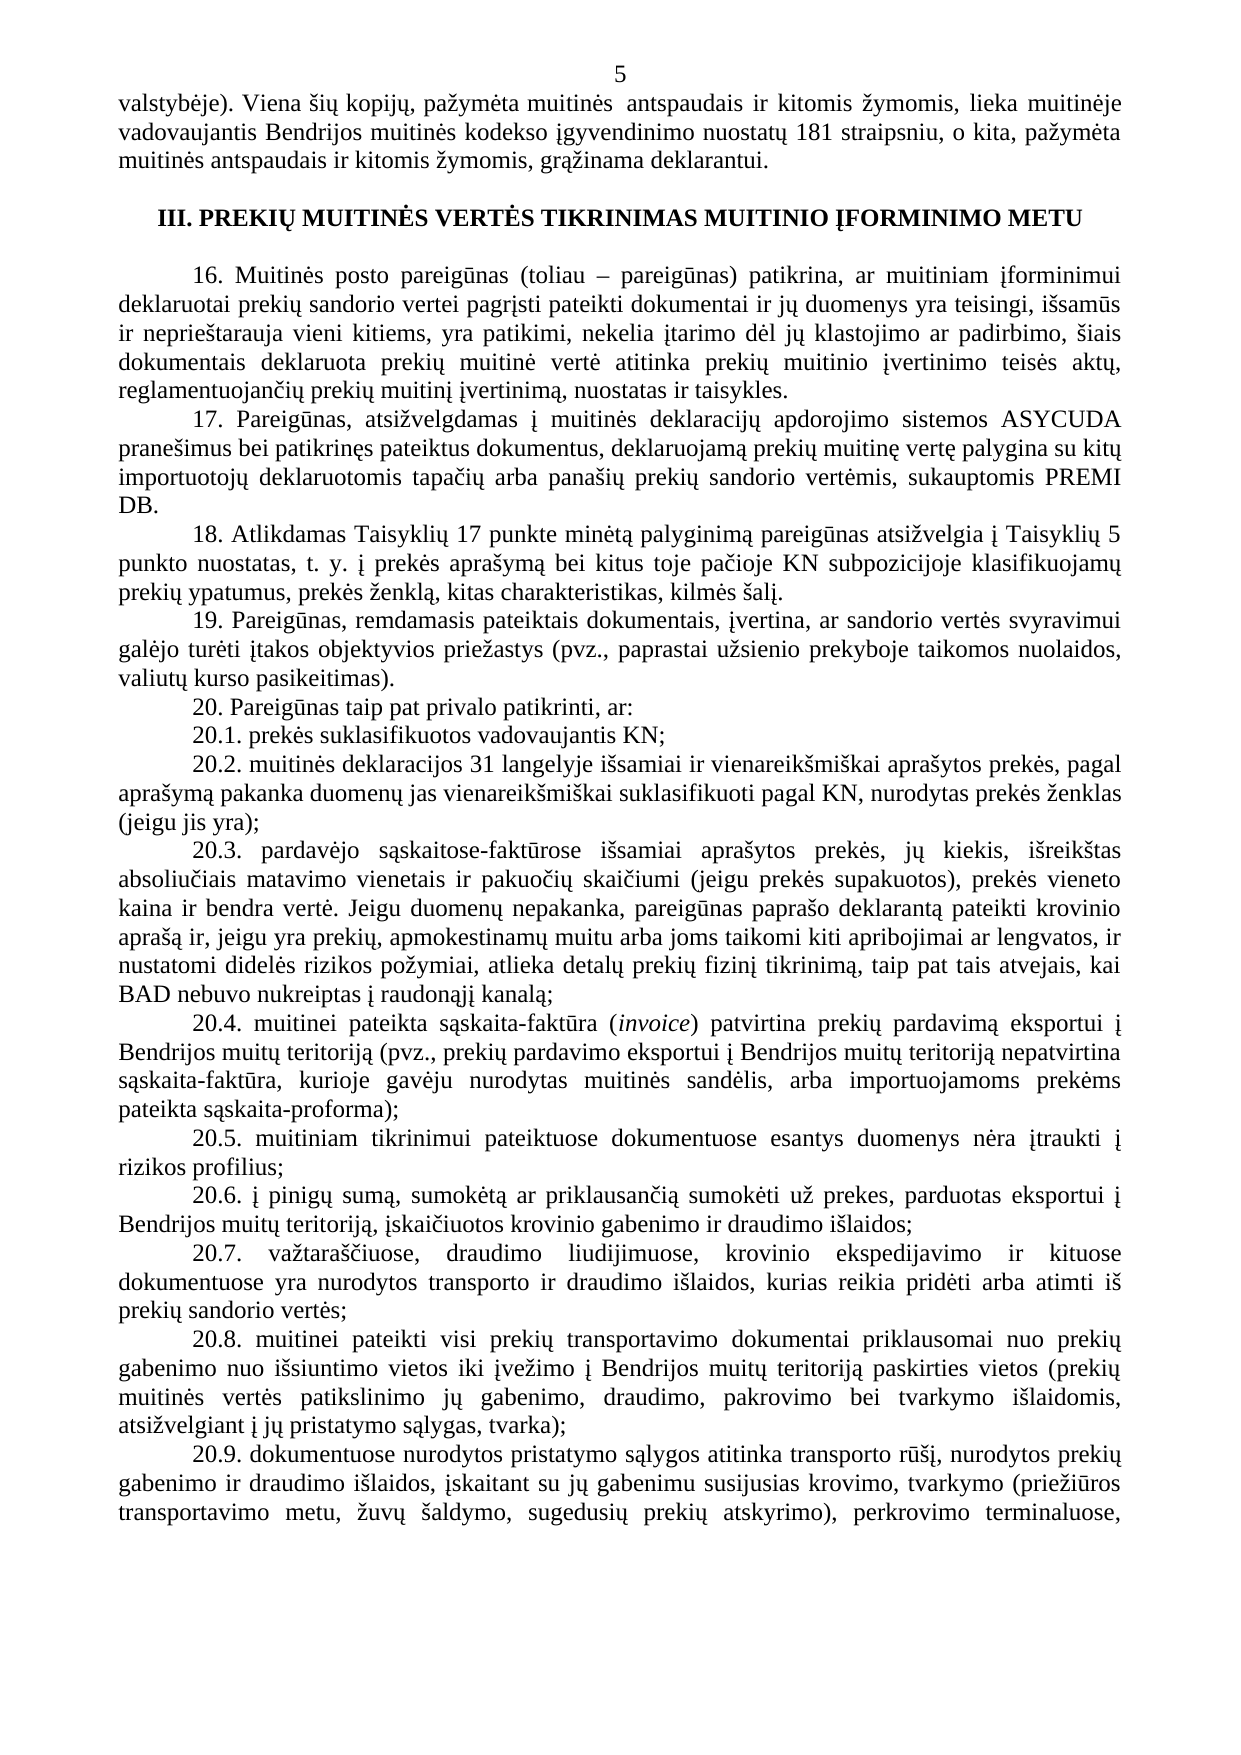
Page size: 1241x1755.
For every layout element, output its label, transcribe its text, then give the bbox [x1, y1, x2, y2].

text 20.4. muitinei pateikta sąskaita-faktūra (invoice) patvirtina prekių pardavimą eksportui į Bendrijos muitų teritoriją (pvz., prekių pardavimo eksportui į Bendrijos muitų teritoriją nepatvirtina sąskaita-faktūra, kurioje gavėju nurodytas muitinės sandėlis, arba importuojamoms prekėms pateikta sąskaita-proforma); [118, 1008, 1122, 1123]
text 20.3. pardavėjo sąskaitose-faktūrose išsamiai aprašytos prekės, jų kiekis, išreikštas absoliučiais matavimo vienetais ir pakuočių skaičiumi (jeigu prekės supakuotos), prekės vieneto kaina ir bendra vertė. Jeigu duomenų nepakanka, pareigūnas paprašo deklarantą pateikti krovinio aprašą ir, jeigu yra prekių, apmokestinamų muitu arba joms taikomi kiti apribojimai ar lengvatos, ir nustatomi didelės rizikos požymiai, atlieka detalų prekių fizinį tikrinimą, taip pat tais atvejais, kai BAD nebuvo nukreiptas į raudonąjį kanalą; [118, 835, 1122, 1008]
text 20.5. muitiniam tikrinimui pateiktuose dokumentuose esantys duomenys nėra įtraukti į rizikos profilius; [118, 1123, 1122, 1180]
text 20.2. muitinės deklaracijos 31 langelyje išsamiai ir vienareikšmiškai aprašytos prekės, pagal aprašymą pakanka duomenų jas vienareikšmiškai suklasifikuoti pagal KN, nurodytas prekės ženklas (jeigu jis yra); [118, 749, 1122, 835]
text 20.8. muitinei pateikti visi prekių transportavimo dokumentai priklausomai nuo prekių gabenimo nuo išsiuntimo vietos iki įvežimo į Bendrijos muitų teritoriją paskirties vietos (prekių muitinės vertės patikslinimo jų gabenimo, draudimo, pakrovimo bei tvarkymo išlaidomis, atsižvelgiant į jų pristatymo sąlygas, tvarka); [118, 1324, 1122, 1439]
text 18. Atlikdamas Taisyklių 17 punkte minėtą palyginimą pareigūnas atsižvelgia į Taisyklių 5 punkto nuostatas, t. y. į prekės aprašymą bei kitus toje pačioje KN subpozicijoje klasifikuojamų prekių ypatumus, prekės ženklą, kitas charakteristikas, kilmės šalį. [118, 519, 1122, 605]
text 20.6. į pinigų sumą, sumokėtą ar priklausančią sumokėti už prekes, parduotas eksportui į Bendrijos muitų teritoriją, įskaičiuotos krovinio gabenimo ir draudimo išlaidos; [118, 1180, 1122, 1238]
text 20.9. dokumentuose nurodytos pristatymo sąlygos atitinka transporto rūšį, nurodytos prekių gabenimo ir draudimo išlaidos, įskaitant su jų gabenimu susijusias krovimo, tvarkymo (priežiūros transportavimo metu, žuvų šaldymo, sugedusių prekių atskyrimo), perkrovimo terminaluose, [118, 1439, 1122, 1525]
text valstybėje). Viena šių kopijų, pažymėta muitinės antspaudais ir kitomis žymomis, lieka muitinėje vadovaujantis Bendrijos muitinės kodekso įgyvendinimo nuostatų 181 straipsniu, o kita, pažymėta muitinės antspaudais ir kitomis žymomis, grąžinama deklarantui. [118, 88, 1122, 174]
text 16. Muitinės posto pareigūnas (toliau – pareigūnas) patikrina, ar muitiniam įforminimui deklaruotai prekių sandorio vertei pagrįsti pateikti dokumentai ir jų duomenys yra teisingi, išsamūs ir neprieštarauja vieni kitiems, yra patikimi, nekelia įtarimo dėl jų klastojimo ar padirbimo, šiais dokumentais deklaruota prekių muitinė vertė atitinka prekių muitinio įvertinimo teisės aktų, reglamentuojančių prekių muitinį įvertinimą, nuostatas ir taisykles. [118, 260, 1122, 404]
text 20. Pareigūnas taip pat privalo patikrinti, ar: [118, 692, 1122, 720]
text 17. Pareigūnas, atsižvelgdamas į muitinės deklaracijų apdorojimo sistemos ASYCUDA pranešimus bei patikrinęs pateiktus dokumentus, deklaruojamą prekių muitinę vertę palygina su kitų importuotojų deklaruotomis tapačių arba panašių prekių sandorio vertėmis, sukauptomis PREMI DB. [118, 404, 1122, 519]
text 20.1. prekės suklasifikuotos vadovaujantis KN; [118, 720, 1122, 749]
text III. Prekių muitinės vertės tikrinimas muitinio įforminimo metu [118, 203, 1122, 232]
text 19. Pareigūnas, remdamasis pateiktais dokumentais, įvertina, ar sandorio vertės svyravimui galėjo turėti įtakos objektyvios priežastys (pvz., paprastai užsienio prekyboje taikomos nuolaidos, valiutų kurso pasikeitimas). [118, 605, 1122, 692]
text 20.7. važtaraščiuose, draudimo liudijimuose, krovinio ekspedijavimo ir kituose dokumentuose yra nurodytos transporto ir draudimo išlaidos, kurias reikia pridėti arba atimti iš prekių sandorio vertės; [118, 1238, 1122, 1324]
